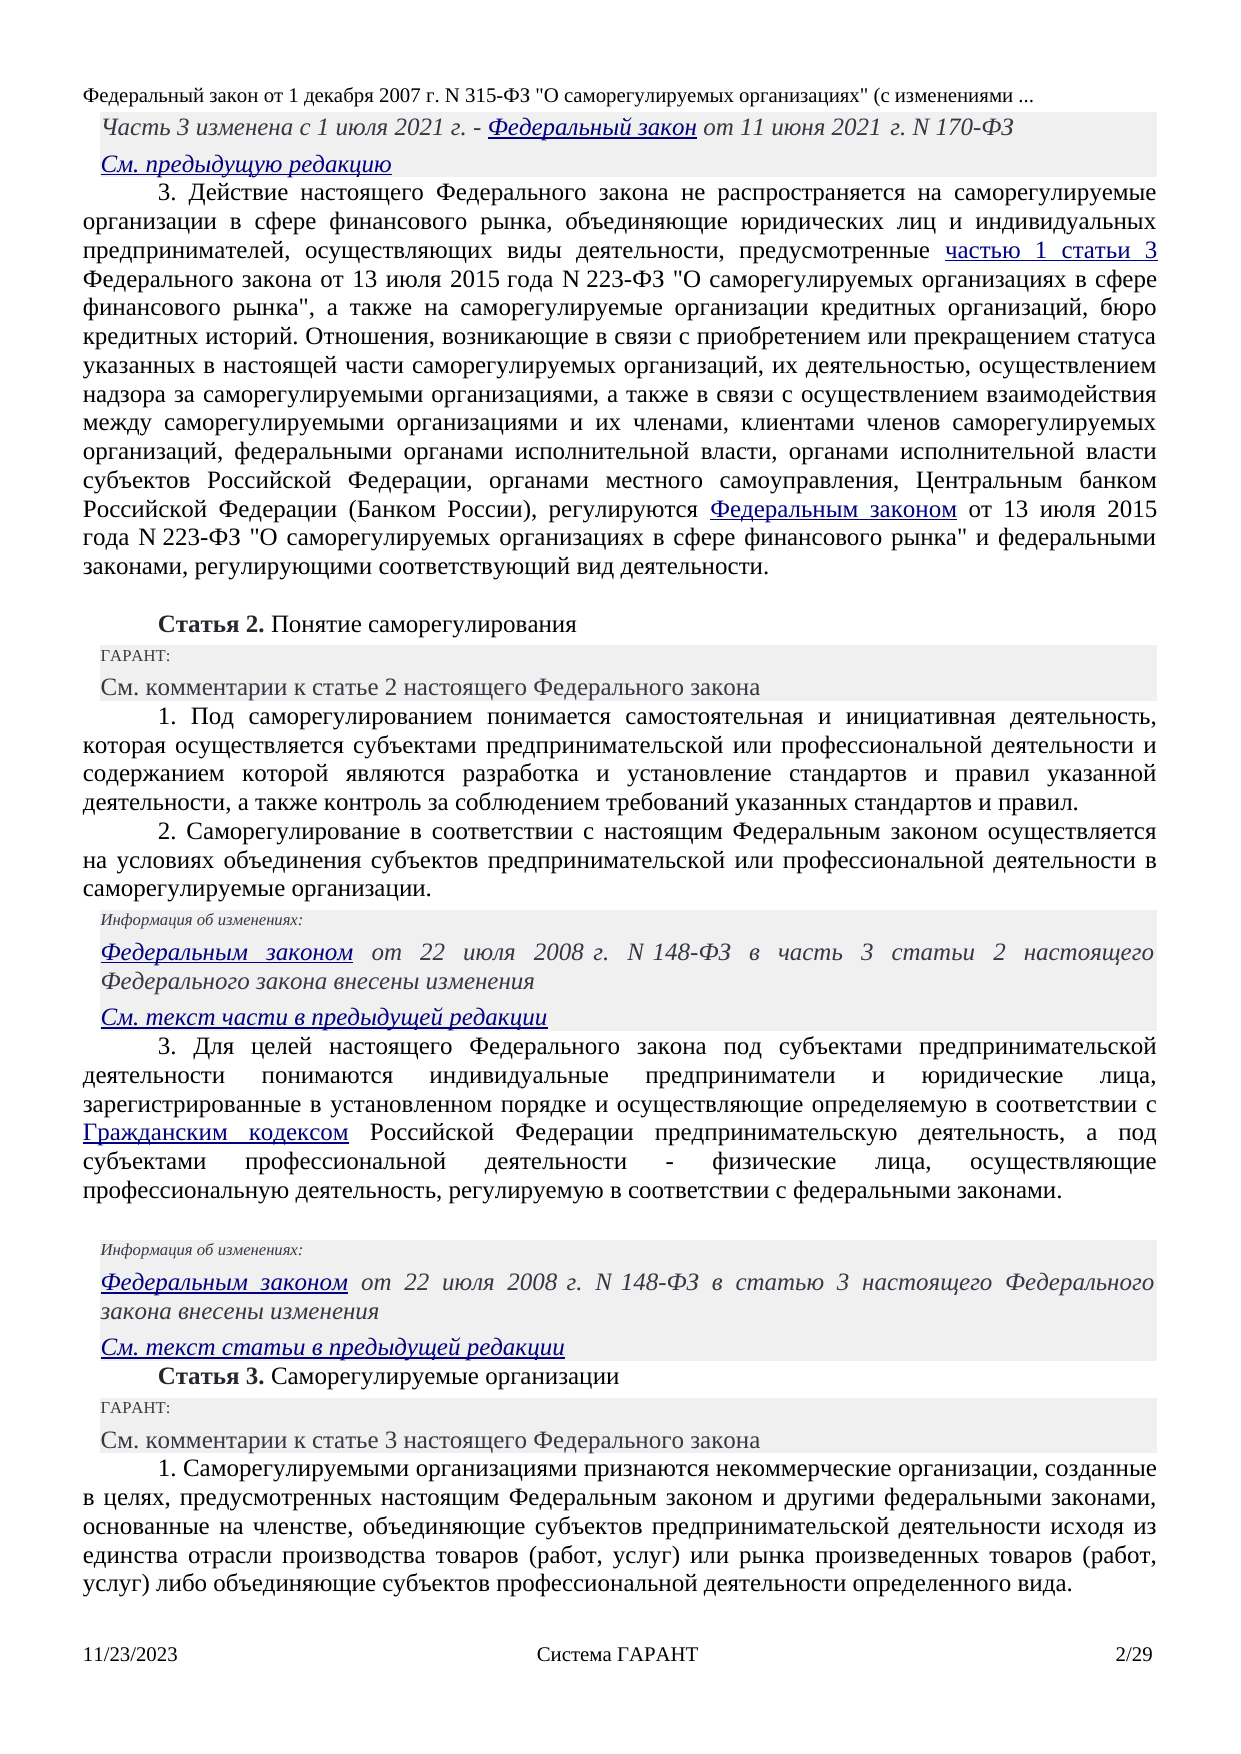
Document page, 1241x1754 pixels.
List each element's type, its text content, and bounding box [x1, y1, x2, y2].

text Информация об изменениях: [305, 910, 1157, 929]
text См. предыдущую редакцию [394, 149, 1157, 177]
text Федеральным законом от 22 июля 2008 г. N 148-ФЗ в часть 3 статьи 2 настоящего Федерального закона внесены изменения [537, 937, 1157, 994]
text См. текст статьи в предыдущей редакции [100, 1332, 1157, 1361]
text Информация об изменениях: [305, 1240, 1157, 1259]
text Статья 3. Саморегулируемые организации [158, 1361, 1157, 1390]
text ГАРАНТ: [170, 1398, 1157, 1417]
text См. комментарии к статье 3 настоящего Федерального закона [761, 1425, 1157, 1453]
text Федеральным законом от 22 июля 2008 г. N 148-ФЗ в статью 3 настоящего Федерального закона внесены изменения [382, 1296, 1157, 1325]
text 2. Саморегулирование в соответствии с настоящим Федеральным законом осуществляется на условиях объединения субъектов предпринимательской или профессиональной деятельности в саморегулируемые организации. [83, 816, 1157, 902]
text См. текст части в предыдущей редакции [100, 1002, 1157, 1031]
text 1. Под саморегулированием понимается самостоятельная и инициативная деятельность, которая осуществляется субъектами предпринимательской или профессиональной деятельности и содержанием которой являются разработка и установление стандартов и правил указанной деятельности, а также контроль за соблюдением требований указанных стандартов и правил. [83, 701, 1157, 816]
text 3. Действие настоящего Федерального закона не распространяется на саморегулируемые организации в сфере финансового рынка, объединяющие юридических лиц и индивидуальных предпринимателей, осуществляющих виды деятельности, предусмотренные частью 1 статьи 3 Федерального закона от 13 июля 2015 года N 223-ФЗ "О саморегулируемых организациях в сфере финансового рынка", а также на саморегулируемые организации кредитных организаций, бюро кредитных историй. Отношения, возникающие в связи с приобретением или прекращением статуса указанных в настоящей части саморегулируемых организаций, их деятельностью, осуществлением надзора за саморегулируемыми организациями, а также в связи с осуществлением взаимодействия между саморегулируемыми организациями и их членами, клиентами членов саморегулируемых организаций, федеральными органами исполнительной власти, органами исполнительной власти субъектов Российской Федерации, органами местного самоуправления, Центральным банком Российской Федерации (Банком России), регулируются Федеральным законом от 13 июля 2015 года N 223-ФЗ "О саморегулируемых организациях в сфере финансового рынка" и федеральными законами, регулирующими соответствующий вид деятельности. [83, 177, 1157, 580]
text Часть 3 изменена с 1 июля 2021 г. - Федеральный закон от 11 июня 2021 г. N 170-ФЗ [1016, 112, 1157, 141]
text 1. Саморегулируемыми организациями признаются некоммерческие организации, созданные в целях, предусмотренных настоящим Федеральным законом и другими федеральными законами, основанные на членстве, объединяющие субъектов предпринимательской деятельности исходя из единства отрасли производства товаров (работ, услуг) или рынка произведенных товаров (работ, услуг) либо объединяющие субъектов профессиональной деятельности определенного вида. [83, 1453, 1157, 1597]
text ГАРАНТ: [170, 645, 1157, 664]
text См. комментарии к статье 2 настоящего Федерального закона [761, 672, 1157, 701]
text 3. Для целей настоящего Федерального закона под субъектами предпринимательской деятельности понимаются индивидуальные предприниматели и юридические лица, зарегистрированные в установленном порядке и осуществляющие определяемую в соответствии с Гражданским кодексом Российской Федерации предпринимательскую деятельность, а под субъектами профессиональной деятельности - физические лица, осуществляющие профессиональную деятельность, регулируемую в соответствии с федеральными законами. [83, 1031, 1157, 1204]
text Статья 2. Понятие саморегулирования [158, 609, 1157, 637]
